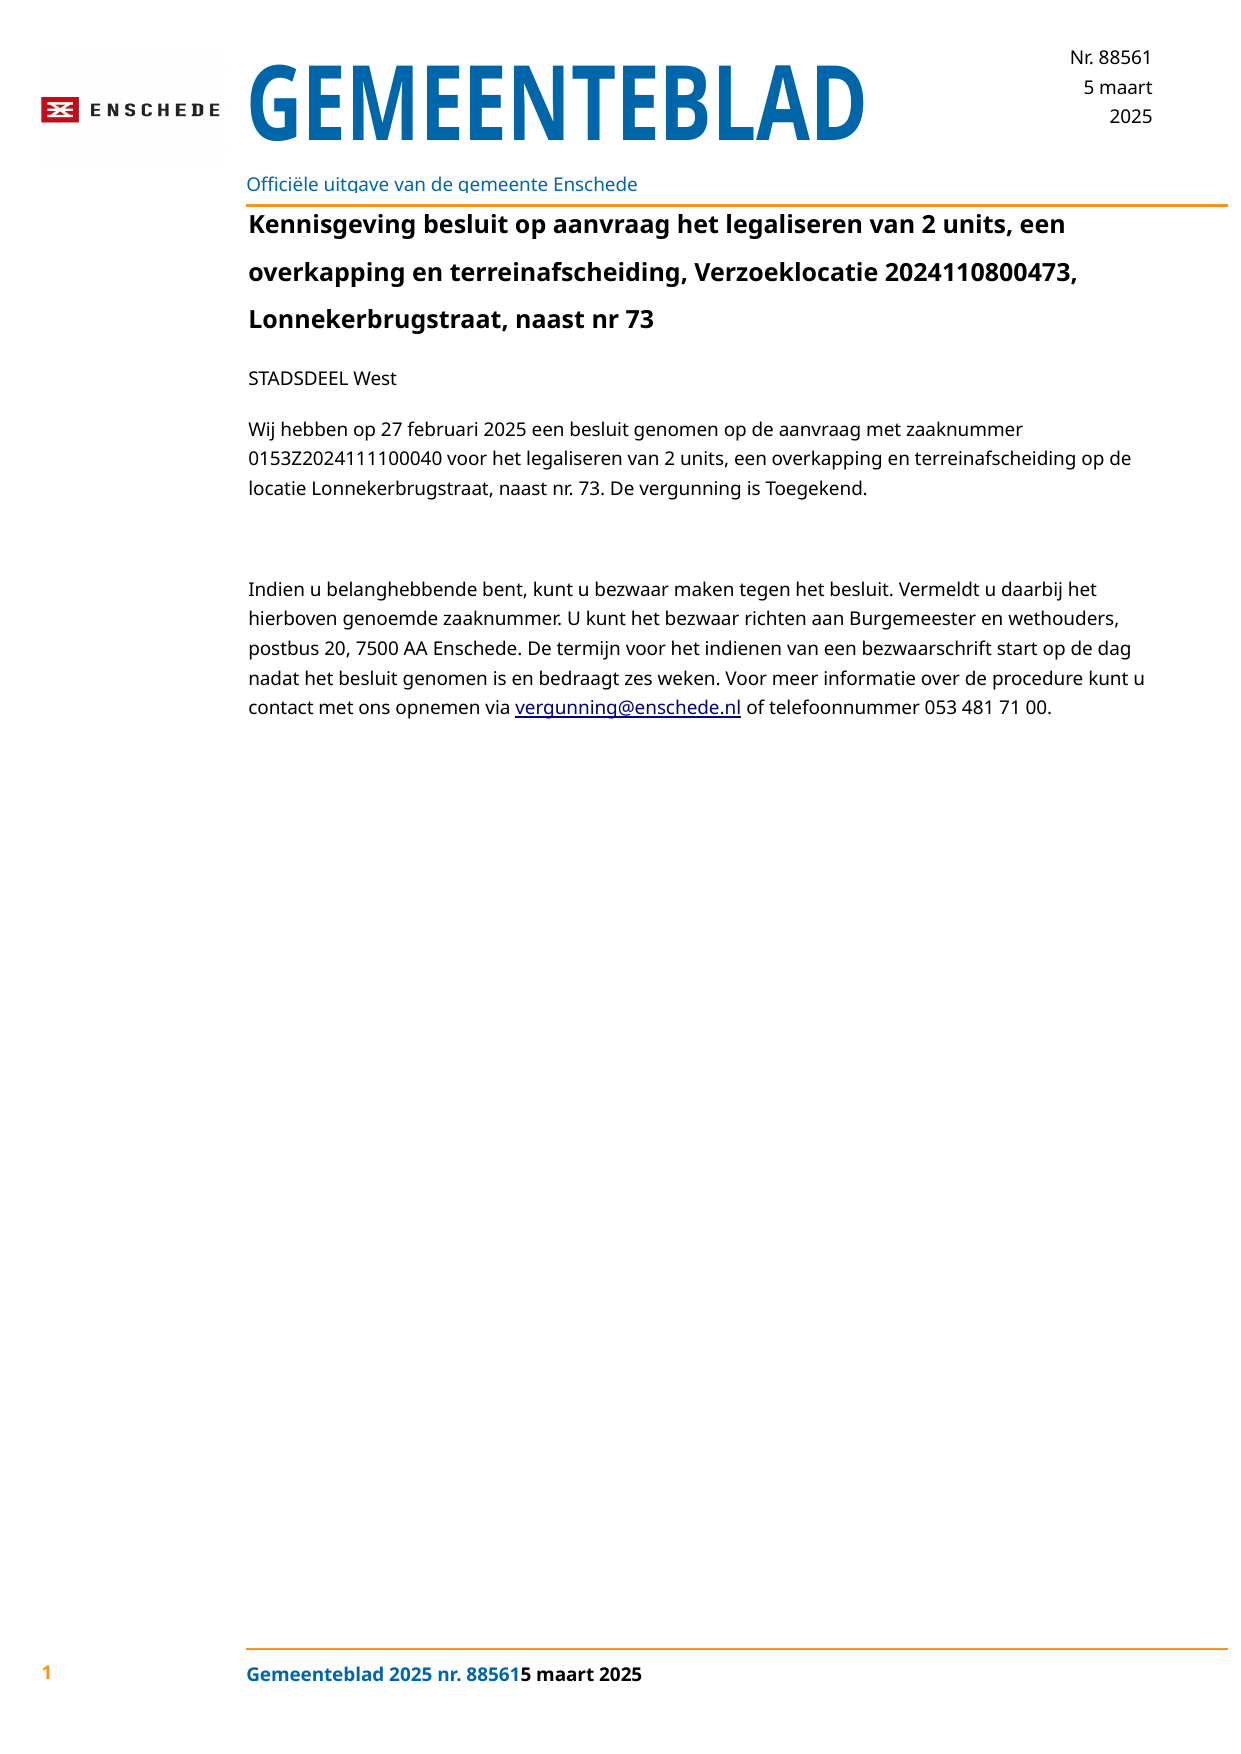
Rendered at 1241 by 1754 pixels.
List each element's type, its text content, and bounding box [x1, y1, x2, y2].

text Indien u belanghebbende bent, kunt u bezwaar maken tegen het besluit. Vermeldt u daarbij het hierboven genoemde zaaknummer. U kunt het bezwaar richten aan Burgemeester en wethouders, postbus 20, 7500 AA Enschede. De termijn voor het indienen van een bezwaarschrift start op de dag nadat het besluit genomen is en bedraagt zes weken. Voor meer informatie over de procedure kunt u contact met ons opnemen via vergunning@enschede.nl of telefoonnummer 053 481 71 00. [248, 576, 1152, 720]
picture [41, 47, 231, 172]
text Kennisgeving besluit op aanvraag het legaliseren van 2 units, een overkapping en terreinafscheiding, Verzoeklocatie 2024110800473, Lonnekerbrugstraat, naast nr 73 [248, 207, 1152, 336]
text Wij hebben op 27 februari 2025 een besluit genomen op de aanvraag met zaaknummer 0153Z2024111100040 voor het legaliseren van 2 units, een overkapping en terreinafscheiding op de locatie Lonnekerbrugstraat, naast nr. 73. De vergunning is Toegekend. [248, 416, 1152, 501]
text STADSDEEL West [248, 366, 1152, 391]
